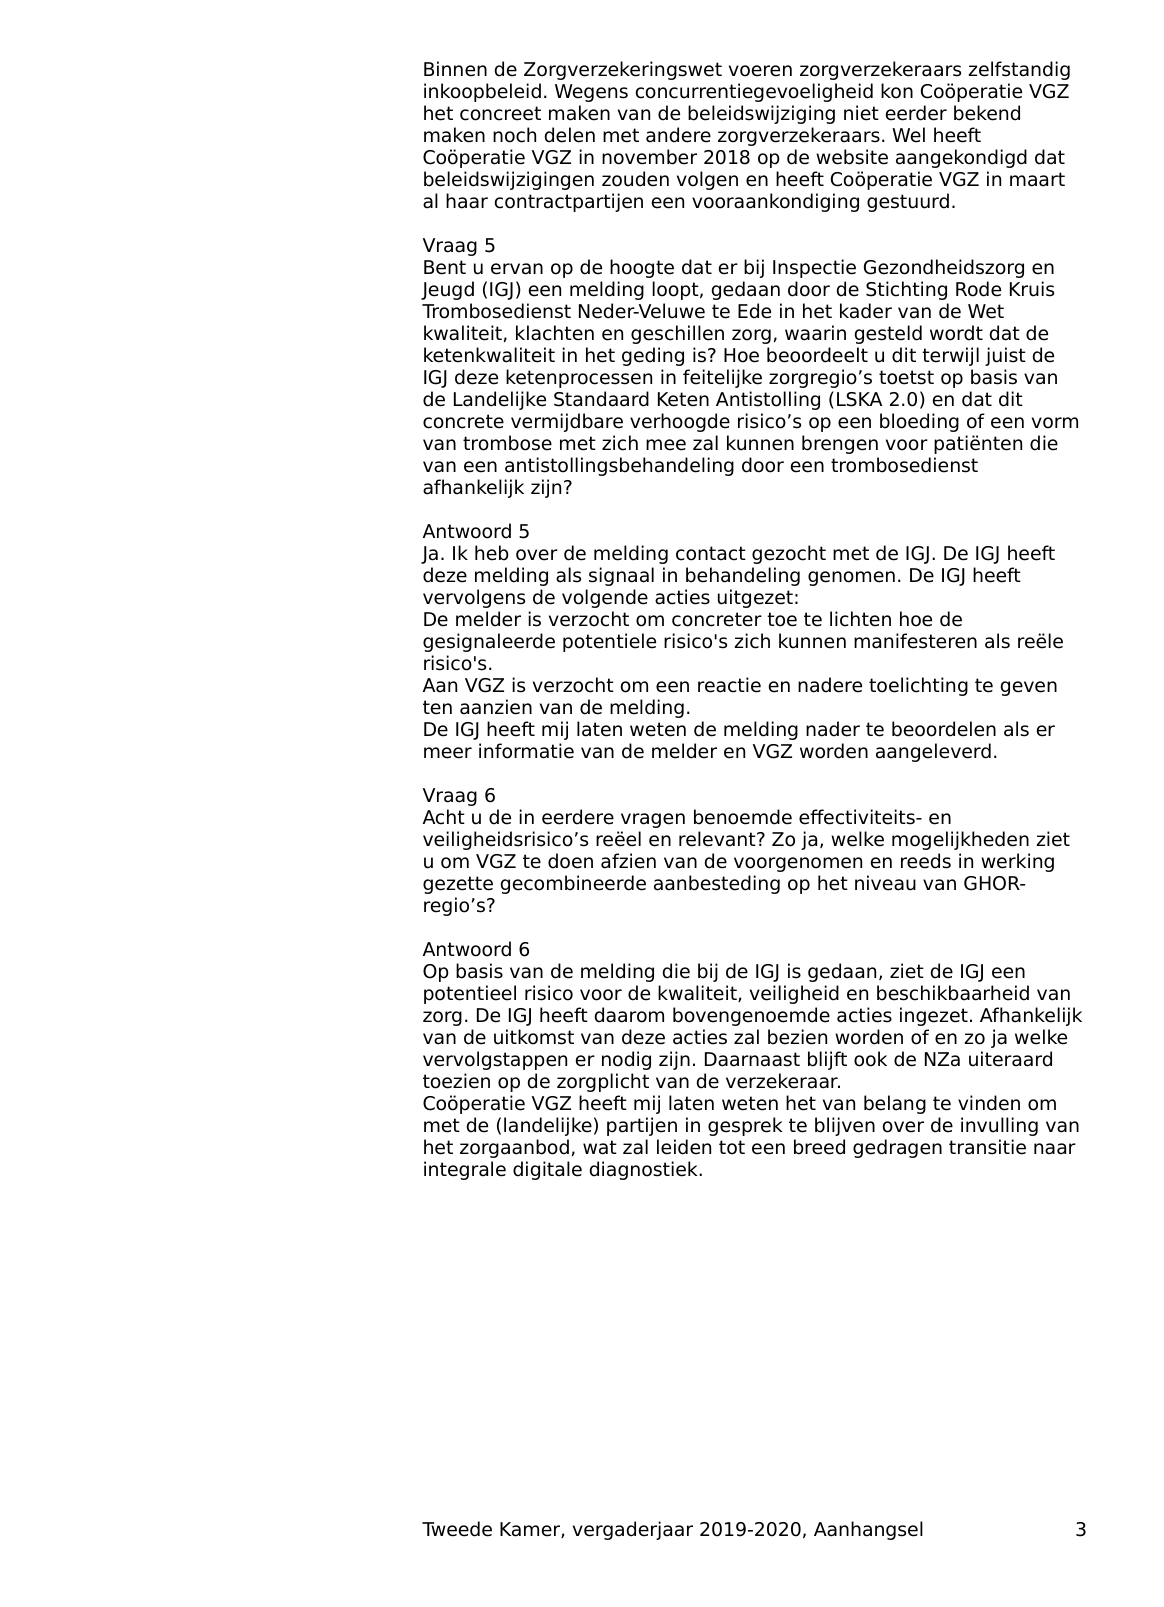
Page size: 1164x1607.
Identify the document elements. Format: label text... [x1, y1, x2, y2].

text Ja. Ik heb over de melding contact gezocht met de IGJ. De IGJ heeft deze melding als signaal in behandeling genomen. De IGJ heeft vervolgens de volgende acties uitgezet: [422, 543, 1087, 609]
text De IGJ heeft mij laten weten de melding nader te beoordelen als er meer informatie van de melder en VGZ worden aangeleverd. [422, 719, 1087, 763]
text Op basis van de melding die bij de IGJ is gedaan, ziet de IGJ een potentieel risico voor de kwaliteit, veiligheid en beschikbaarheid van zorg. De IGJ heeft daarom bovengenoemde acties ingezet. Afhankelijk van de uitkomst van deze acties zal bezien worden of en zo ja welke vervolgstappen er nodig zijn. Daarnaast blijft ook de NZa uiteraard toezien op de zorgplicht van de verzekeraar. [422, 961, 1087, 1093]
text Coöperatie VGZ heeft mij laten weten het van belang te vinden om met de (landelijke) partijen in gesprek te blijven over de invulling van het zorgaanbod, wat zal leiden tot een breed gedragen transitie naar integrale digitale diagnostiek. [422, 1093, 1087, 1181]
text Bent u ervan op de hoogte dat er bij Inspectie Gezondheidszorg en Jeugd (IGJ) een melding loopt, gedaan door de Stichting Rode Kruis Trombosedienst Neder-Veluwe te Ede in het kader van de Wet kwaliteit, klachten en geschillen zorg, waarin gesteld wordt dat de ketenkwaliteit in het geding is? Hoe beoordeelt u dit terwijl juist de IGJ deze ketenprocessen in feitelijke zorgregio’s toetst op basis van de Landelijke Standaard Keten Antistolling (LSKA 2.0) en dat dit concrete vermijdbare verhoogde risico’s op een bloeding of een vorm van trombose met zich mee zal kunnen brengen voor patiënten die van een antistollingsbehandeling door een trombosedienst afhankelijk zijn? [422, 257, 1087, 499]
text Acht u de in eerdere vragen benoemde effectiviteits- en veiligheidsrisico’s reëel en relevant? Zo ja, welke mogelijkheden ziet u om VGZ te doen afzien van de voorgenomen en reeds in werking gezette gecombineerde aanbesteding op het niveau van GHOR-regio’s? [422, 807, 1087, 917]
text Binnen de Zorgverzekeringswet voeren zorgverzekeraars zelfstandig inkoopbeleid. Wegens concurrentiegevoeligheid kon Coöperatie VGZ het concreet maken van de beleidswijziging niet eerder bekend maken noch delen met andere zorgverzekeraars. Wel heeft Coöperatie VGZ in november 2018 op de website aangekondigd dat beleidswijzigingen zouden volgen en heeft Coöperatie VGZ in maart al haar contractpartijen een vooraankondiging gestuurd. [422, 59, 1087, 213]
text Vraag 6 [422, 785, 1087, 807]
text De melder is verzocht om concreter toe te lichten hoe de gesignaleerde potentiele risico's zich kunnen manifesteren als reële risico's. [422, 609, 1087, 675]
text Antwoord 6 [422, 939, 1087, 961]
text Vraag 5 [422, 235, 1087, 257]
text Antwoord 5 [422, 521, 1087, 543]
text Aan VGZ is verzocht om een reactie en nadere toelichting te geven ten aanzien van de melding. [422, 675, 1087, 719]
